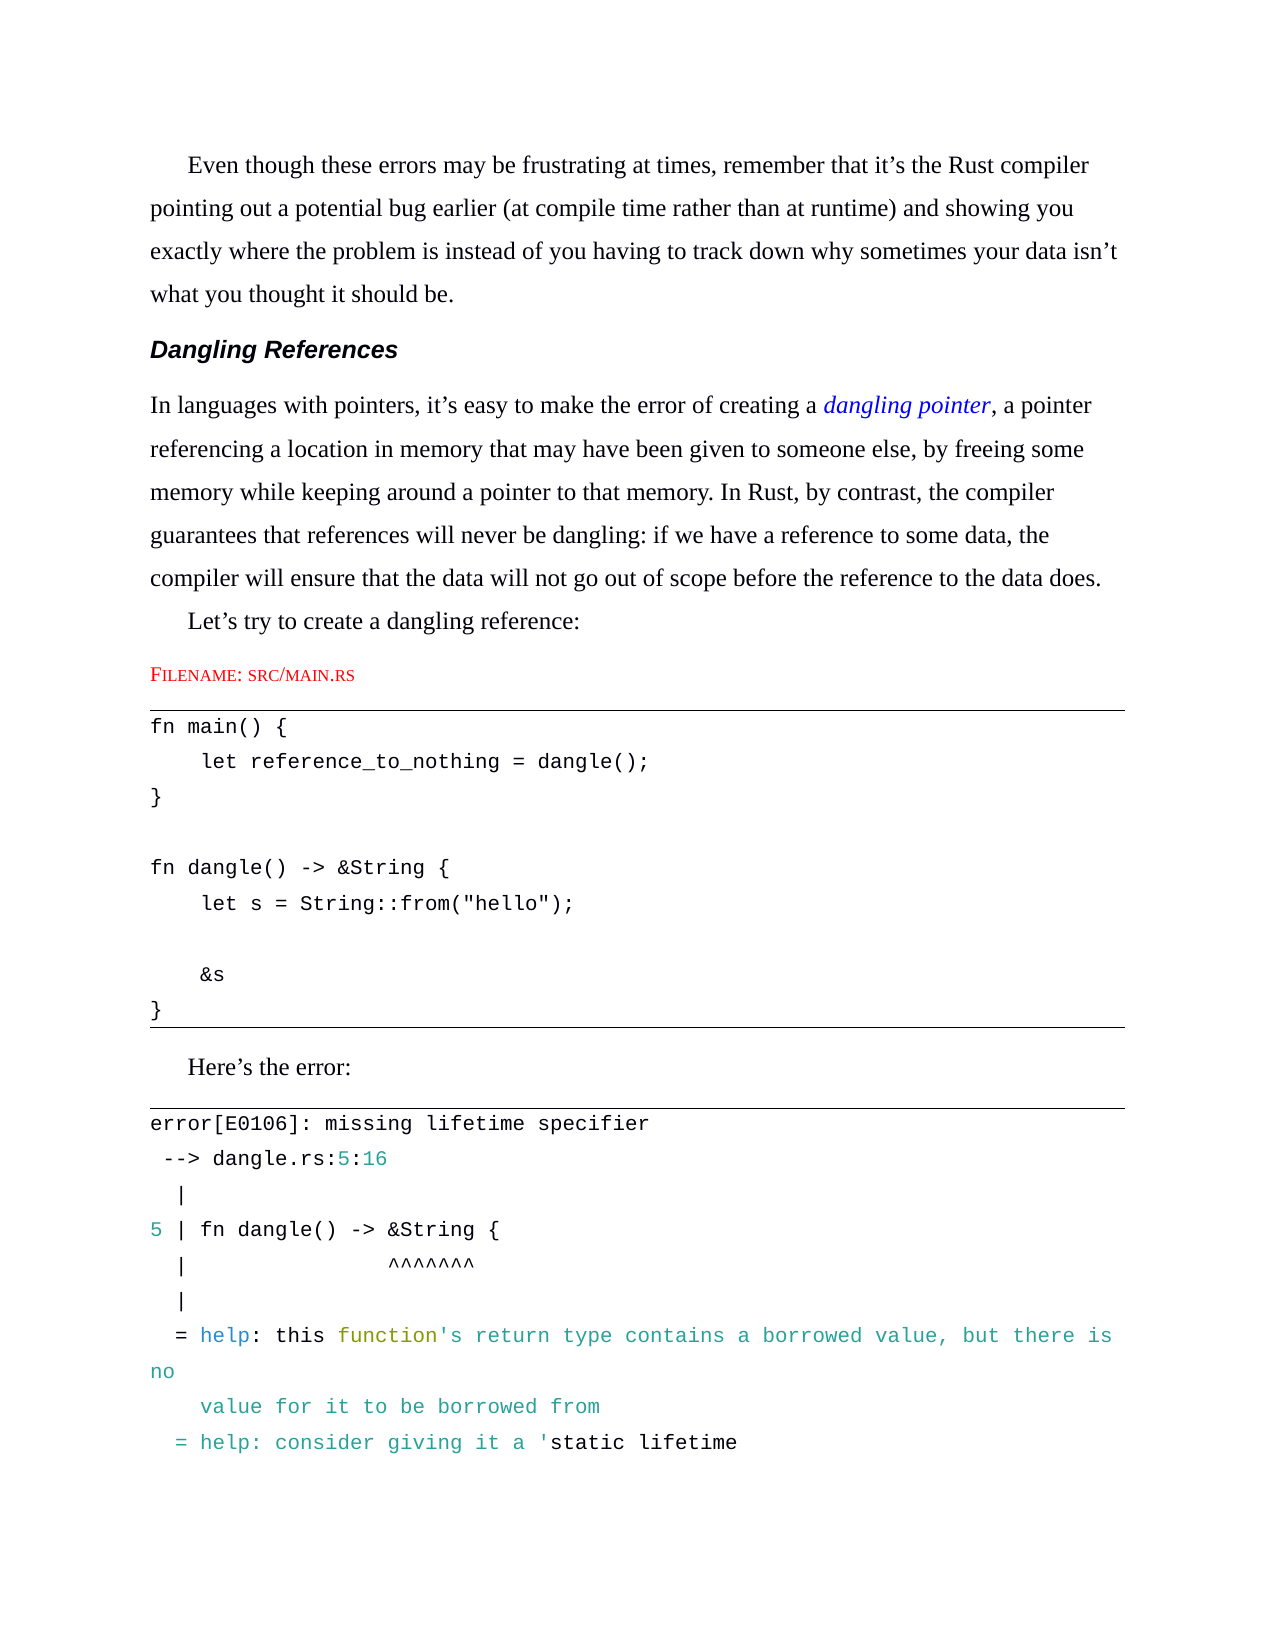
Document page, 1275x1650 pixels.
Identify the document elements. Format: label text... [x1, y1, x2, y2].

text Dangling References [150, 335, 1125, 364]
text Let’s try to create a dangling reference: [150, 606, 1125, 635]
text | ^^^^^^^ [150, 1254, 1125, 1278]
text | [150, 1290, 1125, 1314]
text } [150, 999, 1125, 1027]
text let reference_to_nothing = dangle(); [150, 751, 1125, 775]
text = help: this function's return type contains a borrowed value, but there is no [150, 1325, 1125, 1384]
text fn main() { [150, 711, 1125, 739]
text = help: consider giving it a 'static lifetime [150, 1432, 1125, 1455]
text &s [150, 963, 1125, 987]
text Filename: src/main.rs [150, 662, 1125, 686]
text | [150, 1184, 1125, 1207]
text value for it to be borrowed from [150, 1396, 1125, 1420]
text Even though these errors may be frustrating at times, remember that it’s the Rust compiler pointing out a potential bug earlier (at compile time rather than at runtime) and showing you exactly where the problem is instead of you having to track down why sometimes your data isn’t what you thought it should be. [150, 150, 1125, 308]
text let s = String::from("hello"); [150, 893, 1125, 916]
text Here’s the error: [150, 1052, 1125, 1081]
text --> dangle.rs:5:16 [150, 1148, 1125, 1172]
text In languages with pointers, it’s easy to make the error of creating a dangling pointer, a pointer referencing a location in memory that may have been given to someone else, by freeing some memory while keeping around a pointer to that memory. In Rust, by contrast, the compiler guarantees that references will never be dangling: if we have a reference to some data, the compiler will ensure that the data will not go out of scope before the reference to the data does. [150, 391, 1125, 592]
text } [150, 786, 1125, 810]
text fn dangle() -> &String { [150, 857, 1125, 881]
text 5 | fn dangle() -> &String { [150, 1219, 1125, 1243]
text error[E0106]: missing lifetime specifier [150, 1109, 1125, 1137]
